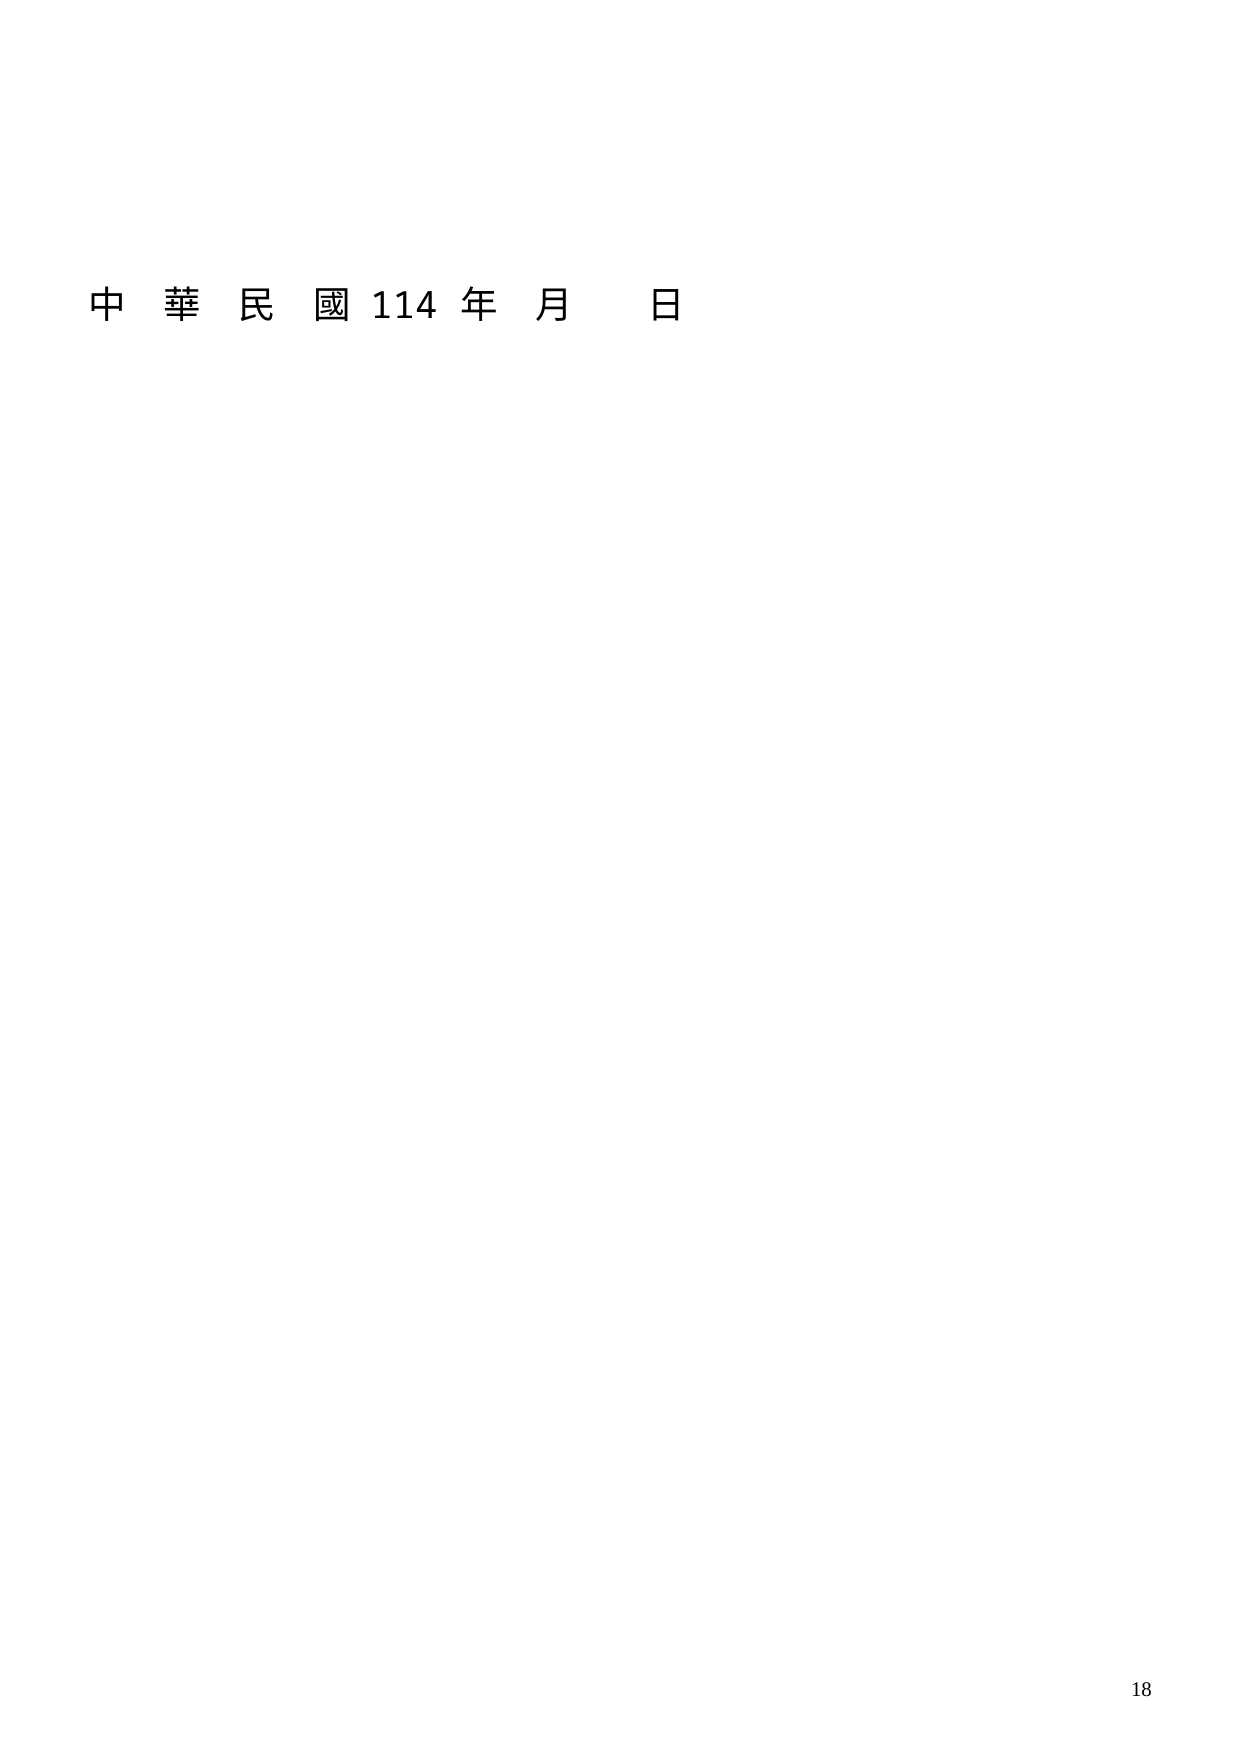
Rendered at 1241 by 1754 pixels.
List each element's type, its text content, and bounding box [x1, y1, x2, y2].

text 中 華 民 國 114 年 月 日 [89, 293, 1152, 325]
